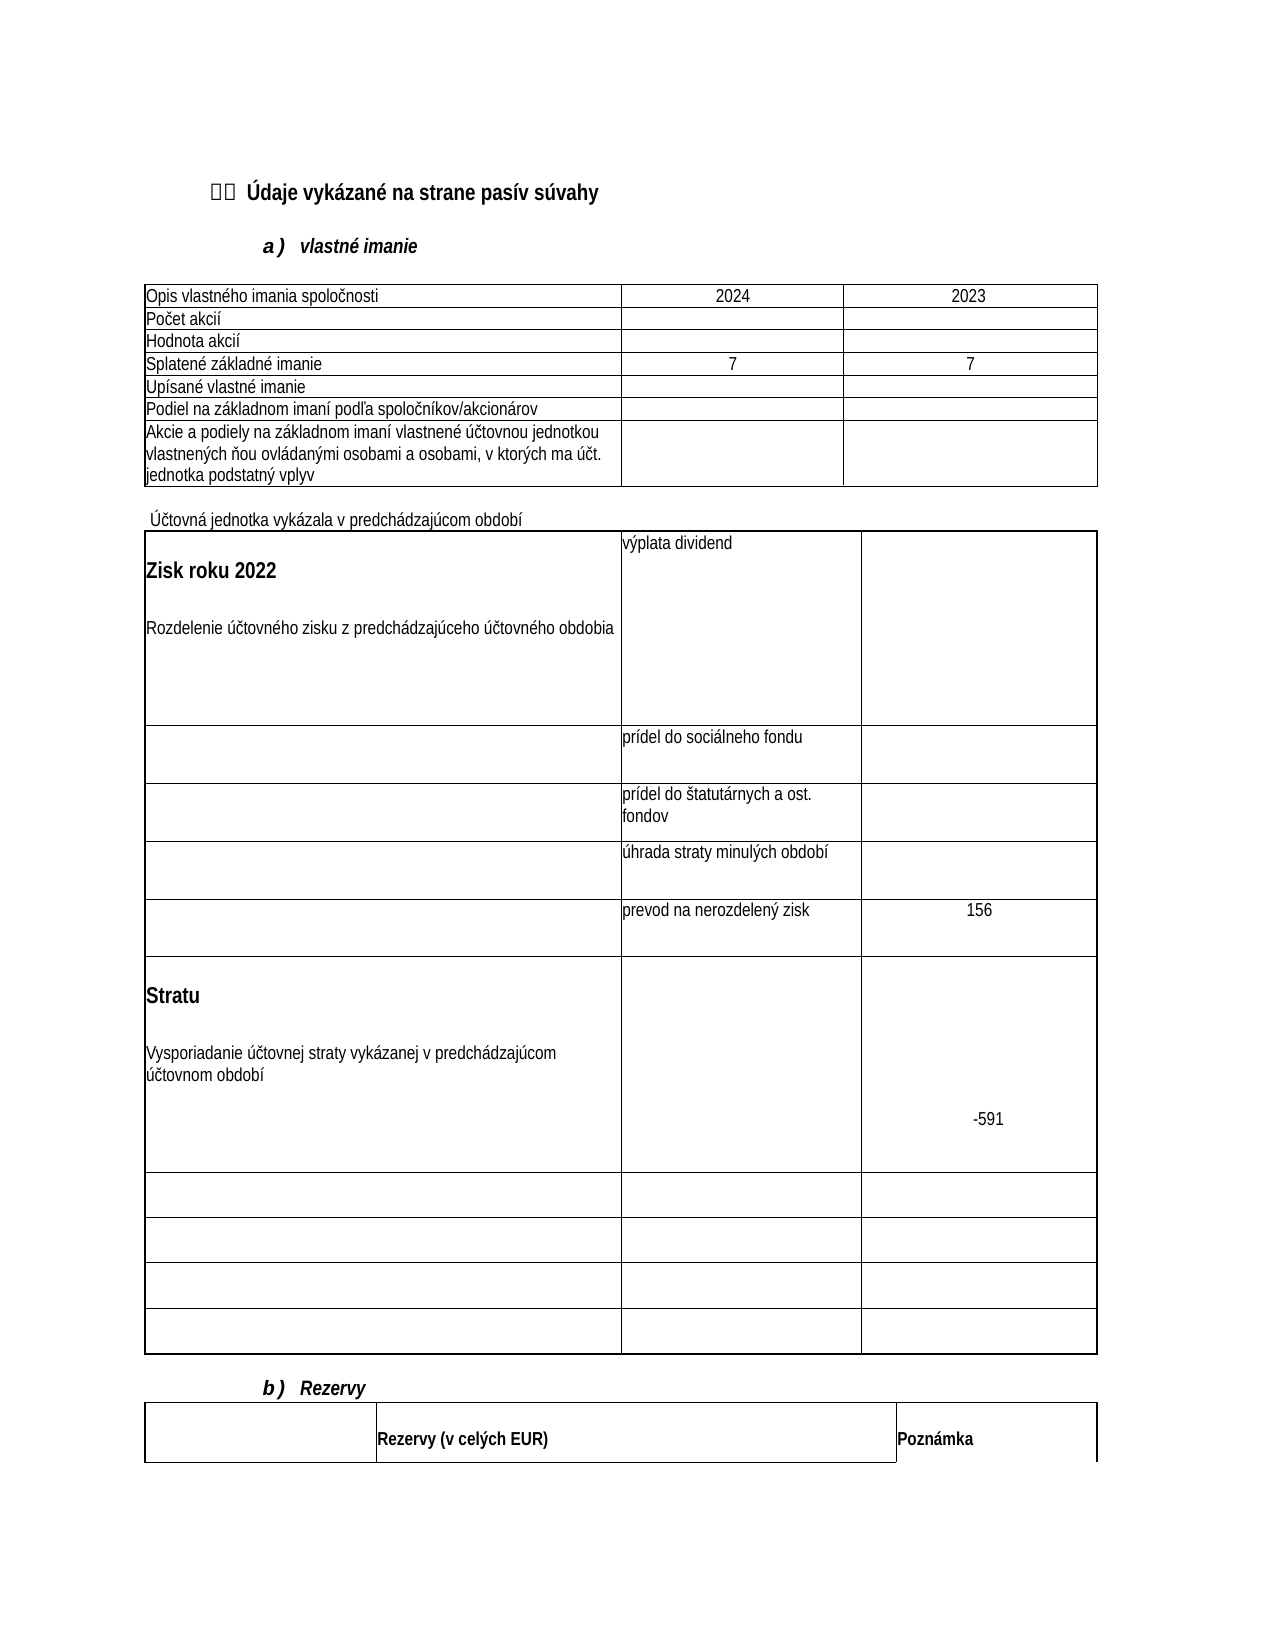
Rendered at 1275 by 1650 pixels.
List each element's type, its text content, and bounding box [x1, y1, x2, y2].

table_cell [146, 1218, 621, 1262]
table_cell [862, 1218, 1096, 1262]
table_cell prídel do štatutárnych a ost. fondov [622, 784, 861, 841]
table_cell [622, 1218, 861, 1262]
table_cell prevod na nerozdelený zisk [622, 900, 861, 956]
table_header Opis vlastného imania spoločnosti [146, 285, 621, 307]
table_cell [622, 376, 843, 397]
table_cell [862, 726, 1096, 783]
table_header Poznámka [897, 1403, 1096, 1462]
table_cell [146, 1309, 621, 1353]
table_cell Splatené základné imanie [146, 353, 621, 374]
table_header výplata dividend [622, 532, 861, 725]
table_cell [622, 421, 844, 486]
table_cell [622, 1263, 861, 1307]
table_cell [622, 1173, 861, 1217]
table_cell -591 [862, 957, 1096, 1172]
table_cell [146, 726, 621, 783]
table_cell [146, 1263, 621, 1307]
table_cell [622, 957, 861, 1172]
table_cell Upísané vlastné imanie [146, 376, 621, 397]
table_cell [844, 376, 1097, 397]
table_cell Hodnota akcií [146, 330, 621, 352]
text a) vlastné imanie [262, 234, 1125, 260]
table_cell Podiel na základnom imaní podľa spoločníkov/akcionárov [146, 398, 621, 420]
text  Údaje vykázané na strane pasív súvahy [209, 176, 1125, 208]
table_cell [844, 421, 1097, 486]
table_cell úhrada straty minulých období [622, 842, 861, 898]
table_header 2024 [622, 285, 843, 307]
table_cell [146, 1173, 621, 1217]
table_header Zisk roku 2022 Rozdelenie účtovného zisku z predchádzajúceho účtovného obdobia [146, 532, 621, 725]
table_cell [862, 842, 1096, 898]
table_header 2023 [844, 285, 1097, 307]
table_header Rezervy (v celých EUR) [377, 1403, 896, 1462]
table_cell [862, 784, 1096, 841]
table_cell [622, 398, 843, 420]
text Účtovná jednotka vykázala v predchádzajúcom období [150, 509, 1125, 530]
text b) Rezervy [262, 1376, 1125, 1402]
table_cell [622, 308, 843, 329]
table_cell [844, 330, 1097, 352]
table_header [146, 1403, 376, 1462]
table_header [862, 532, 1096, 725]
table_cell [622, 1309, 861, 1353]
table_cell [146, 842, 621, 898]
table_cell [862, 1263, 1096, 1307]
table_cell [862, 1173, 1096, 1217]
table_cell 7 [844, 353, 1097, 374]
table_cell [844, 398, 1097, 420]
table_cell [862, 1309, 1096, 1353]
table_cell [146, 784, 621, 841]
table_cell prídel do sociálneho fondu [622, 726, 861, 783]
table_cell [622, 330, 843, 352]
table_cell Počet akcií [146, 308, 621, 329]
table_cell Stratu Vysporiadanie účtovnej straty vykázanej v predchádzajúcom účtovnom období [146, 957, 621, 1172]
table_cell 7 [622, 353, 843, 374]
table_cell Akcie a podiely na základnom imaní vlastnené účtovnou jednotkou vlastnených ňou ovládanými osobami a osobami, v ktorých ma účt. jednotka podstatný vplyv [146, 421, 621, 486]
table_cell [146, 900, 621, 956]
table_cell [844, 308, 1097, 329]
table_cell 156 [862, 900, 1096, 956]
